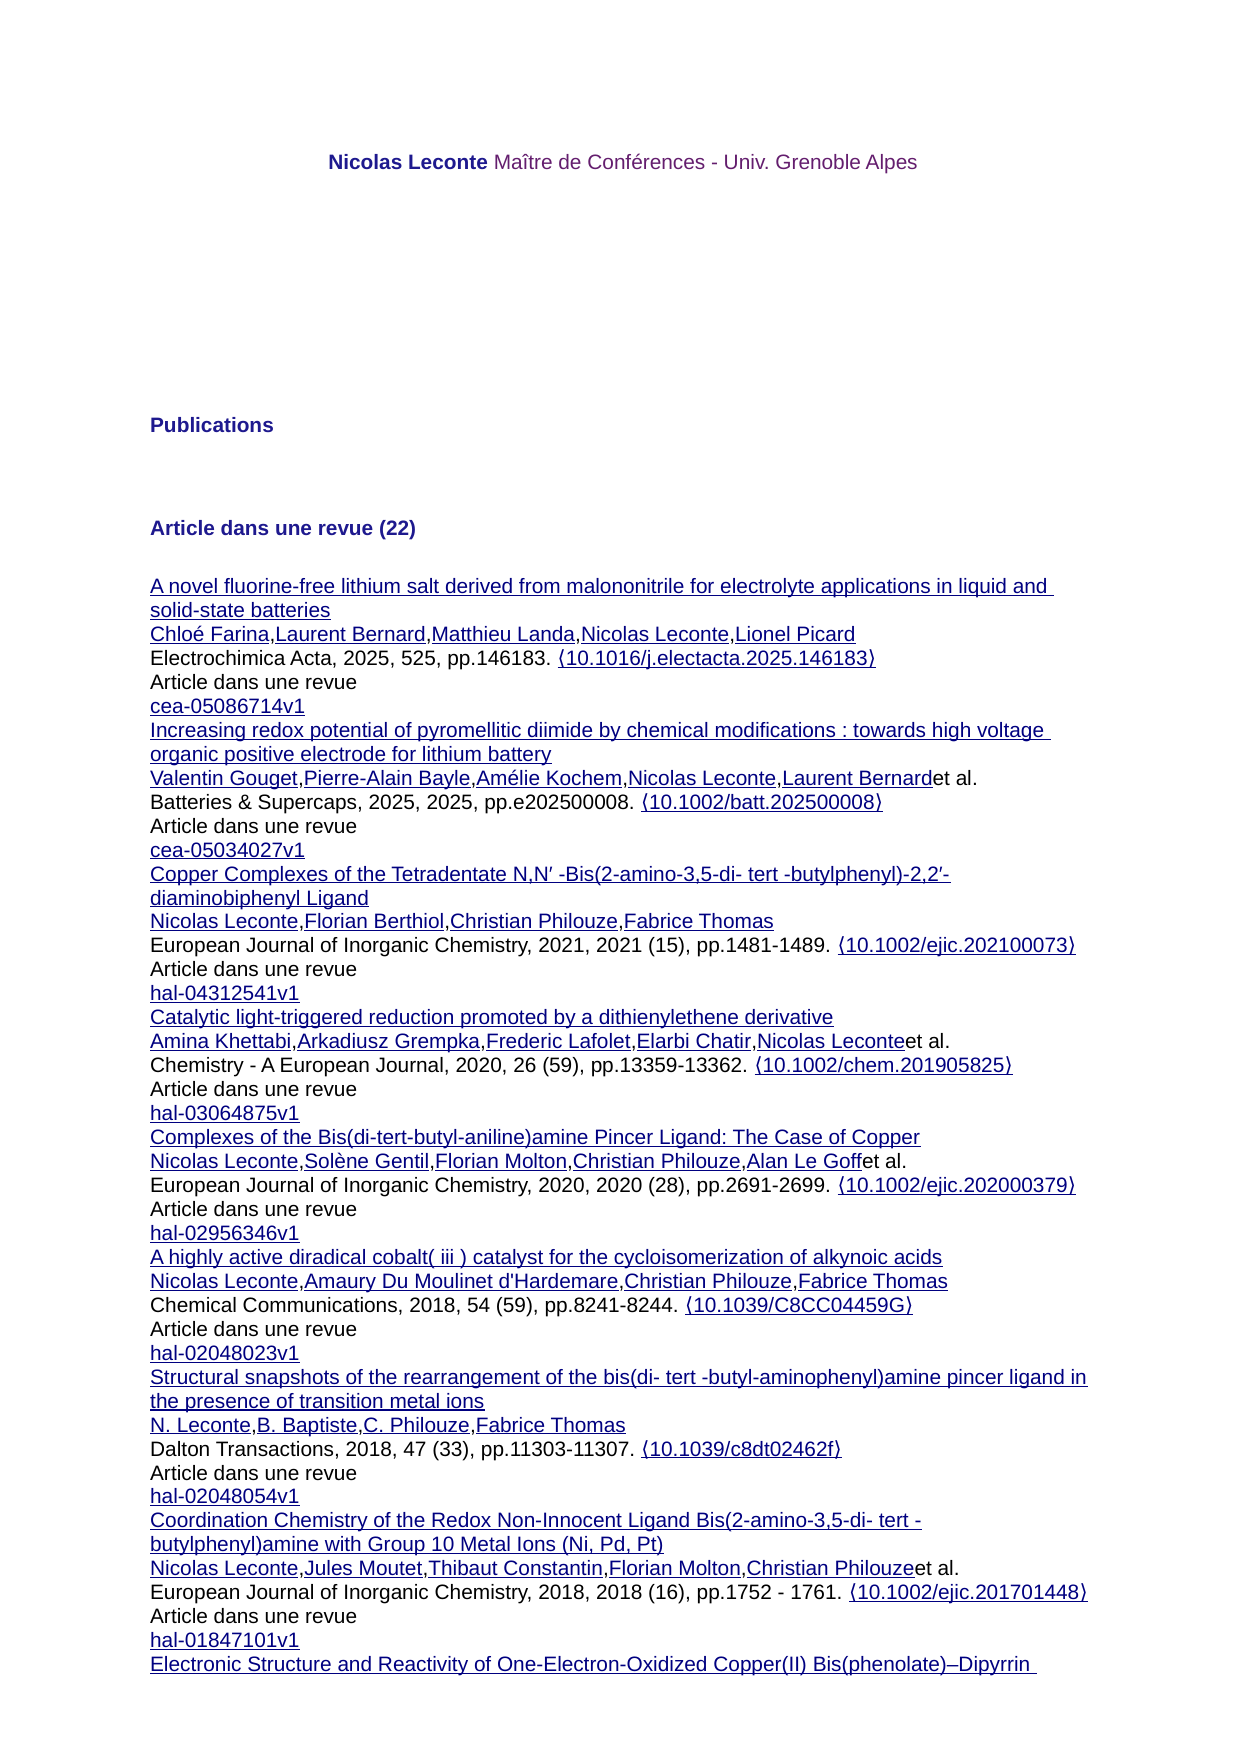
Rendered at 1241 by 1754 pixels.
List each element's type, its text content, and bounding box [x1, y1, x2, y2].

table_cell Electronic Structure and Reactivity of One-Electron-Oxidized Copper(II) Bis(phenolate)–Dipyrrin [150, 1652, 1090, 1676]
table_cell Coordination Chemistry of the Redox Non-Innocent Ligand Bis(2-amino-3,5-di- tert -butylphenyl)amine with Group 10 Metal Ions (Ni, Pd, Pt) Nicolas Leconte,Jules Moutet,Thibaut Constantin,Florian Molton,Christian Philouzeet al. European Journal of Inorganic Chemistry, 2018, 2018 (16), pp.1752 - 1761. ⟨10.1002/ejic.201701448⟩ Article dans une revue hal-01847101v1 [150, 1508, 1090, 1652]
subtitle Article dans une revue (22) [150, 516, 1090, 539]
table_cell Complexes of the Bis(di-tert-butyl-aniline)amine Pincer Ligand: The Case of Copper Nicolas Leconte,Solène Gentil,Florian Molton,Christian Philouze,Alan Le Goffet al. European Journal of Inorganic Chemistry, 2020, 2020 (28), pp.2691-2699. ⟨10.1002/ejic.202000379⟩ Article dans une revue hal-02956346v1 [150, 1125, 1090, 1245]
table_header A novel fluorine-free lithium salt derived from malononitrile for electrolyte applications in liquid and solid-state batteries Chloé Farina,Laurent Bernard,Matthieu Landa,Nicolas Leconte,Lionel Picard Electrochimica Acta, 2025, 525, pp.146183. ⟨10.1016/j.electacta.2025.146183⟩ Article dans une revue cea-05086714v1 [150, 574, 1090, 718]
table_cell Copper Complexes of the Tetradentate N,N′ ‐Bis(2‐amino‐3,5‐di‐ tert ‐butylphenyl)‐2,2′‐diaminobiphenyl Ligand Nicolas Leconte,Florian Berthiol,Christian Philouze,Fabrice Thomas European Journal of Inorganic Chemistry, 2021, 2021 (15), pp.1481-1489. ⟨10.1002/ejic.202100073⟩ Article dans une revue hal-04312541v1 [150, 861, 1090, 1005]
subtitle Publications [150, 412, 1090, 436]
table_cell A highly active diradical cobalt( iii ) catalyst for the cycloisomerization of alkynoic acids Nicolas Leconte,Amaury Du Moulinet d'Hardemare,Christian Philouze,Fabrice Thomas Chemical Communications, 2018, 54 (59), pp.8241-8244. ⟨10.1039/C8CC04459G⟩ Article dans une revue hal-02048023v1 [150, 1245, 1090, 1364]
table_cell Catalytic light-triggered reduction promoted by a dithienylethene derivative Amina Khettabi,Arkadiusz Grempka,Frederic Lafolet,Elarbi Chatir,Nicolas Leconteet al. Chemistry - A European Journal, 2020, 26 (59), pp.13359-13362. ⟨10.1002/chem.201905825⟩ Article dans une revue hal-03064875v1 [150, 1005, 1090, 1125]
table_cell Increasing redox potential of pyromellitic diimide by chemical modifications : towards high voltage organic positive electrode for lithium battery Valentin Gouget,Pierre-Alain Bayle,Amélie Kochem,Nicolas Leconte,Laurent Bernardet al. Batteries & Supercaps, 2025, 2025, pp.e202500008. ⟨10.1002/batt.202500008⟩ Article dans une revue cea-05034027v1 [150, 718, 1090, 861]
subtitle Nicolas Leconte Maître de Conférences - Univ. Grenoble Alpes [150, 150, 1090, 174]
table_cell Structural snapshots of the rearrangement of the bis(di- tert -butyl-aminophenyl)amine pincer ligand in the presence of transition metal ions N. Leconte,B. Baptiste,C. Philouze,Fabrice Thomas Dalton Transactions, 2018, 47 (33), pp.11303-11307. ⟨10.1039/c8dt02462f⟩ Article dans une revue hal-02048054v1 [150, 1365, 1090, 1508]
